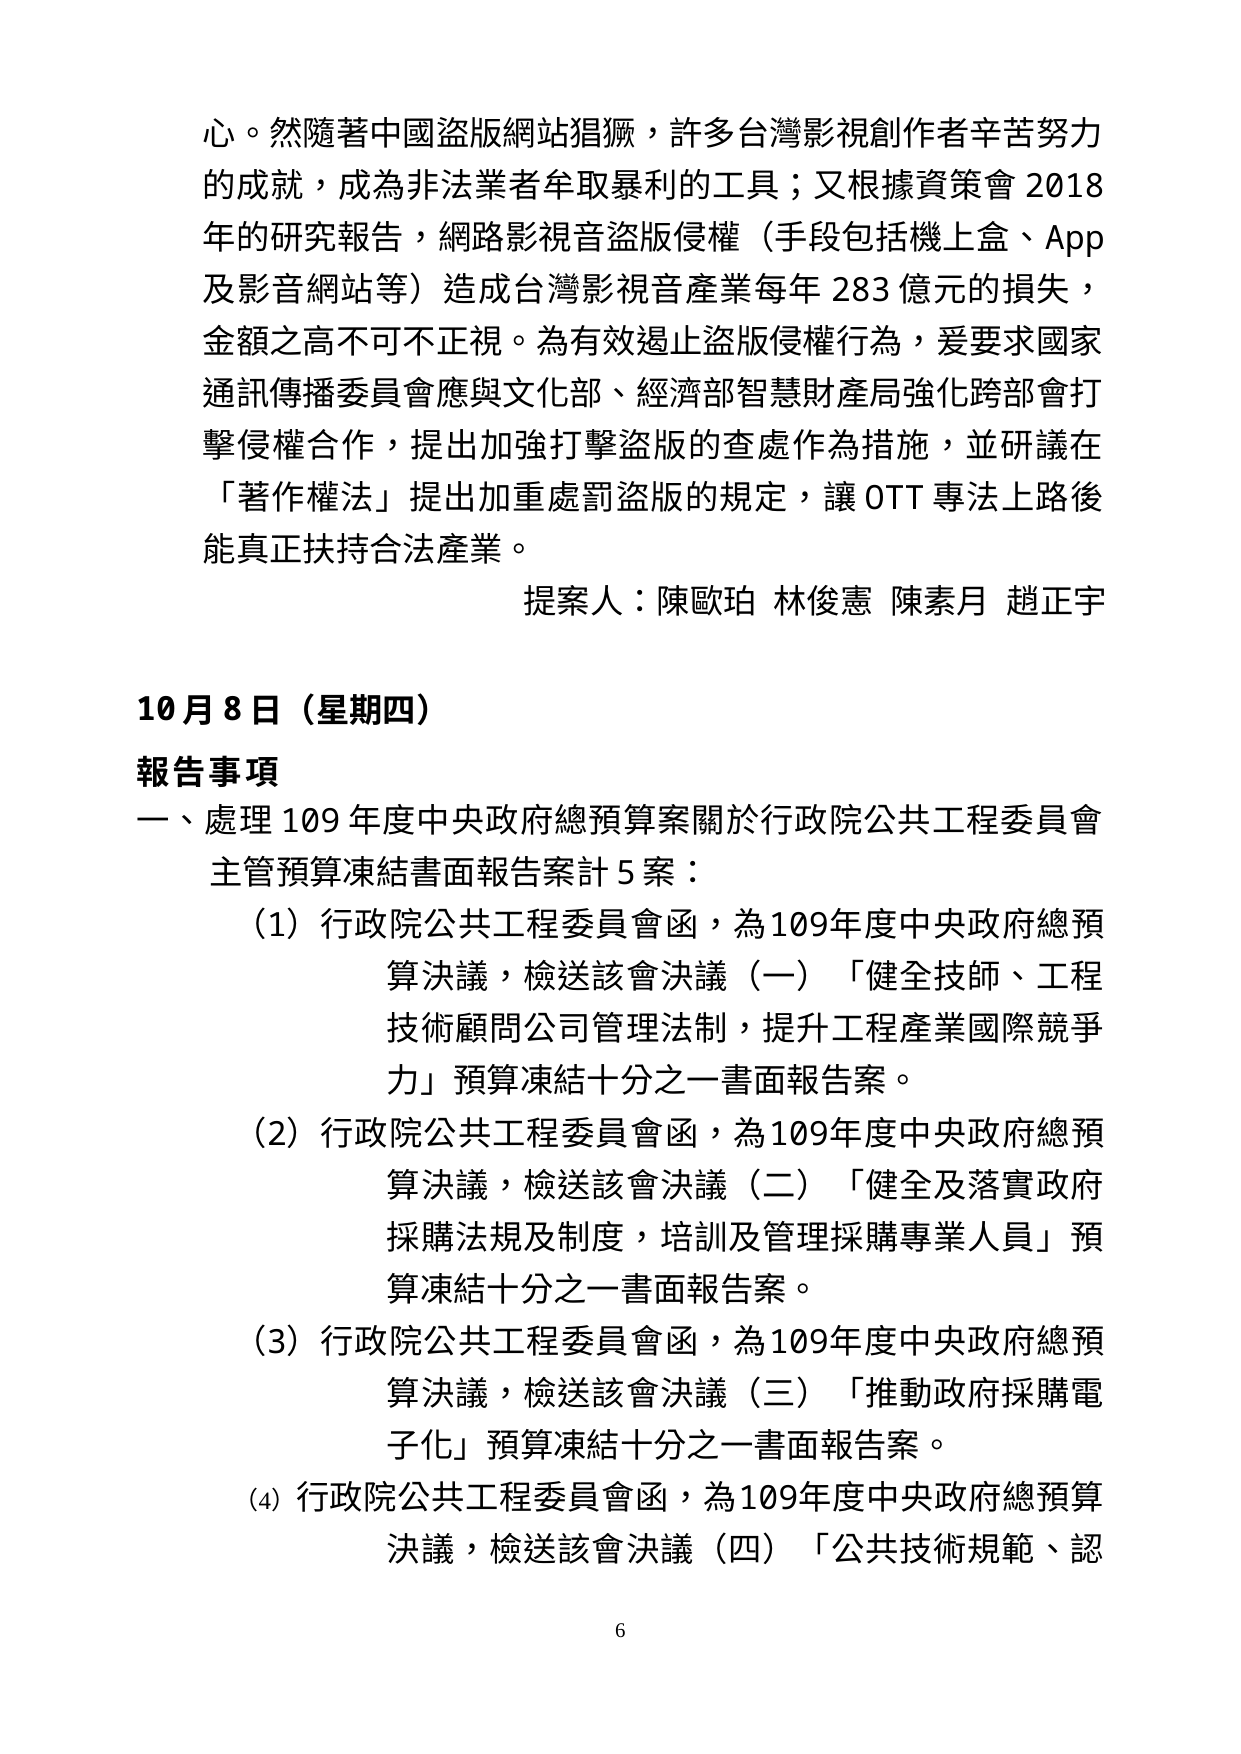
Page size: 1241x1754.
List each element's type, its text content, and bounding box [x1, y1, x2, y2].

list 行政院公共工程委員會函，為109年度中央政府總預算決議，檢送該會決議（三）「推動政府採購電子化」預算凍結十分之一書面報告案。 [233, 1312, 1104, 1468]
text 提案人：陳歐珀 林俊憲 陳素月 趙正宇 [523, 572, 1117, 624]
text 一、處理109年度中央政府總預算案關於行政院公共工程委員會主管預算凍結書面報告案計5案： [136, 791, 1104, 895]
list 行政院公共工程委員會函，為109年度中央政府總預算決議，檢送該會決議（二）「健全及落實政府採購法規及制度，培訓及管理採購專業人員」預算凍結十分之一書面報告案。 [233, 1103, 1104, 1312]
text 三、有鑑於OTT專法草案(網際網路視聽服務管理法)已在109年7月公布，國家通訊傳播委員會也藉此宣示保障合法產業的決心。然隨著中國盜版網站猖獗，許多台灣影視創作者辛苦努力的成就，成為非法業者牟取暴利的工具；又根據資策會2018年的研究報告，網路影視音盜版侵權（手段包括機上盒、App及影音網站等）造成台灣影視音產業每年283億元的損失，金額之高不可不正視。為有效遏止盜版侵權行為，爰要求國家通訊傳播委員會應與文化部、經濟部智慧財產局強化跨部會打擊侵權合作，提出加強打擊盜版的查處作為措施，並研議在「著作權法」提出加重處罰盜版的規定，讓OTT專法上路後，能真正扶持合法產業。 [136, 103, 1104, 572]
list 行政院公共工程委員會函，為109年度中央政府總預算決議，檢送該會決議（一）「健全技師、工程技術顧問公司管理法制，提升工程產業國際競爭力」預算凍結十分之一書面報告案。 [233, 895, 1104, 1103]
text 10月8日（星期四） [136, 666, 1104, 728]
list 行政院公共工程委員會函，為109年度中央政府總預算決議，檢送該會決議（四）「公共技術規範、認 [233, 1468, 1104, 1572]
text 報告事項 [136, 728, 1104, 791]
